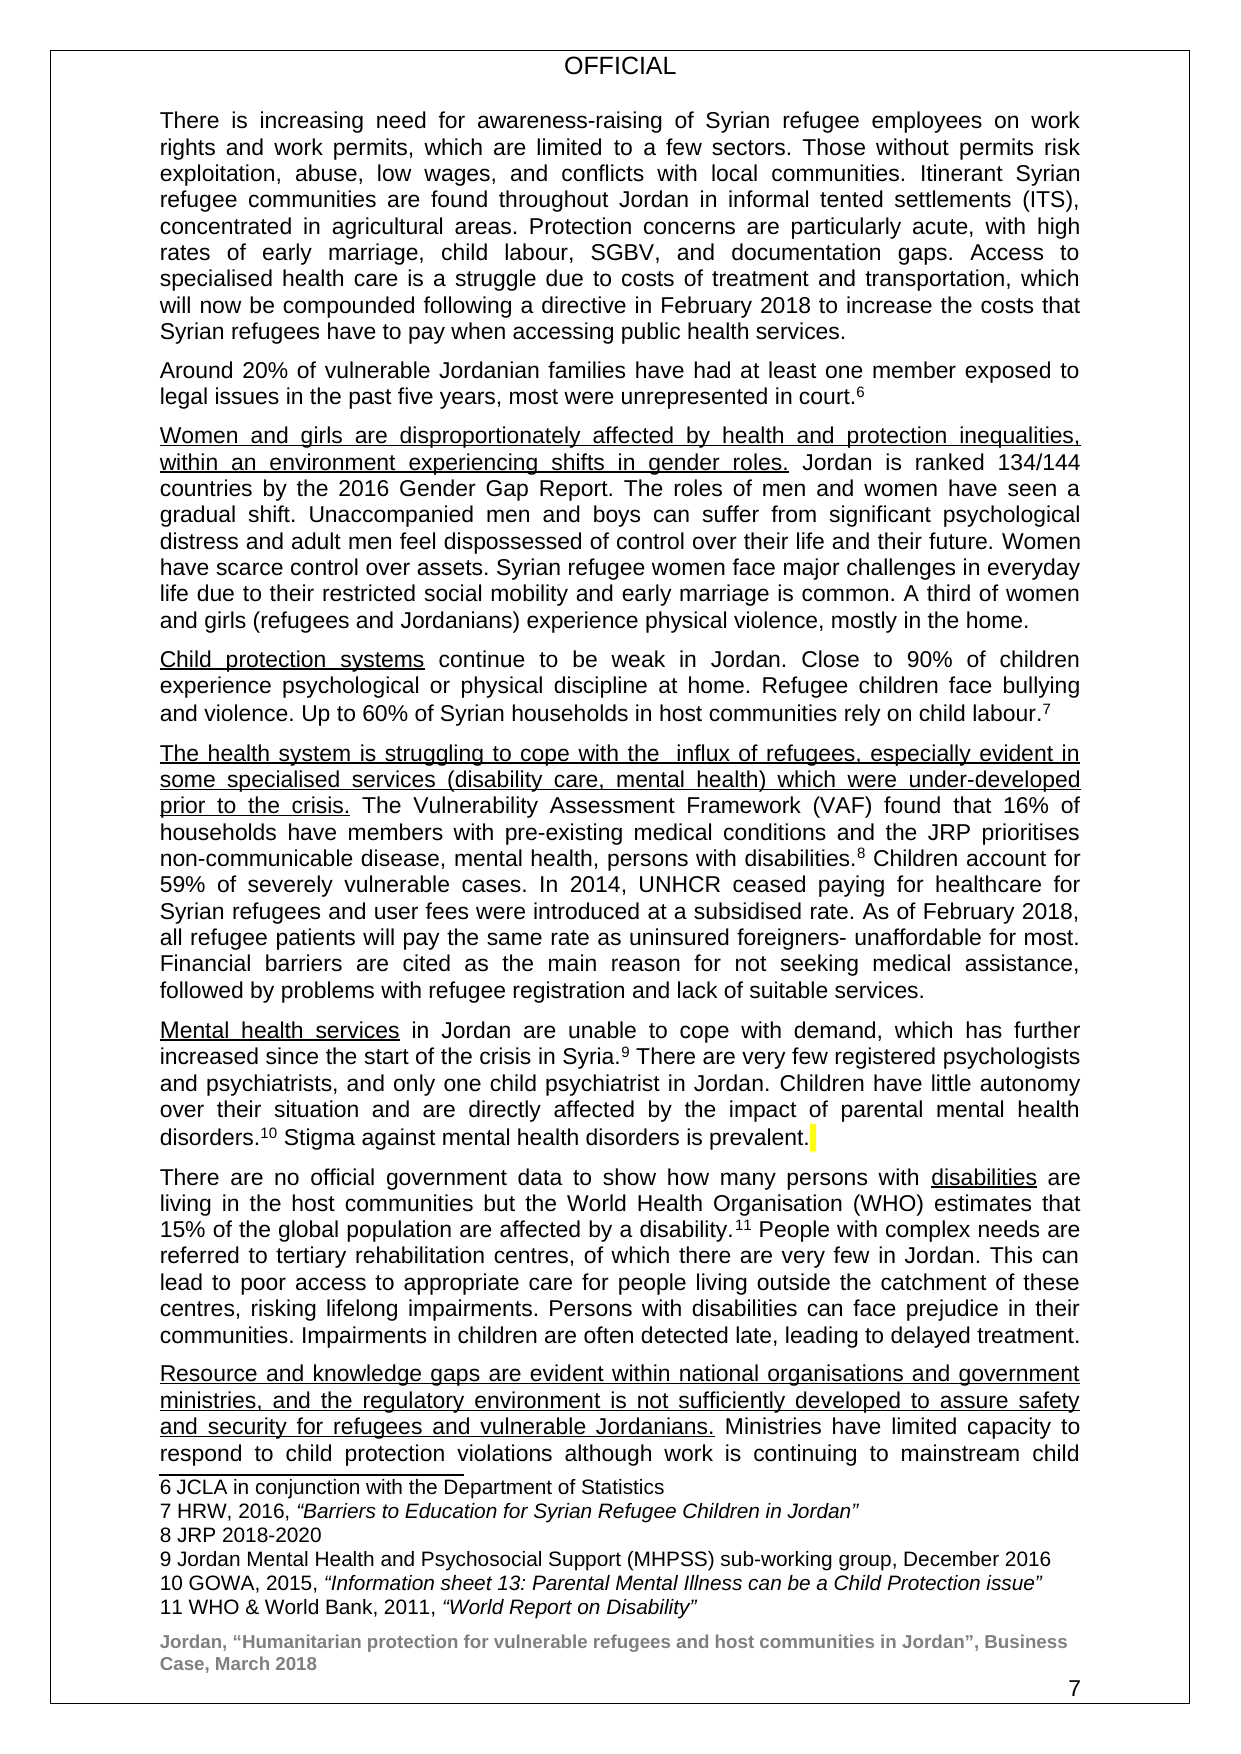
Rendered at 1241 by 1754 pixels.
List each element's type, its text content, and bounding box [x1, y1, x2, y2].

text GOWA, 2015, “Information sheet 13: Parental Mental Illness can be a Child Protection issue” [159, 1571, 1081, 1595]
text The health system is struggling to cope with the influx of refugees, especially evident in some specialised services (disability care, mental health) which were under-developed [159, 739, 1081, 789]
text WHO & World Bank, 2011, “World Report on Disability” [159, 1595, 1081, 1619]
text Resource and knowledge gaps are evident within national organisations and government ministries, and the regulatory environment is not sufficiently developed to assure safety and security for refugees and vulnerable Jordanians. Ministries have limited capacity to respond to child protection violations although work is continuing to mainstream child [159, 1360, 1081, 1466]
text Child protection systems continue to be weak in Jordan. Close to 90% of children experience psychological or physical discipline at home. Refugee children face bullying and violence. Up to 60% of Syrian households in host communities rely on child labour. [159, 646, 1081, 727]
text HRW, 2016, “Barriers to Education for Syrian Refugee Children in Jordan” [159, 1499, 1081, 1523]
text Around 20% of vulnerable Jordanian families have had at least one member exposed to legal issues in the past five years, most were unrepresented in court. [159, 357, 1081, 410]
text JCLA in conjunction with the Department of Statistics [159, 1475, 1081, 1499]
text Mental health services in Jordan are unable to cope with demand, which has further increased since the start of the crisis in Syria. There are very few registered psychologists and psychiatrists, and only one child psychiatrist in Jordan. Children have little autonomy over their situation and are directly affected by the impact of parental mental health disorders. Stigma against mental health disorders is prevalent. [159, 1016, 1081, 1151]
text Women and girls are disproportionately affected by health and protection inequalities, [159, 422, 1081, 445]
text Jordan Mental Health and Psychosocial Support (MHPSS) sub-working group, December 2016 [159, 1547, 1081, 1571]
text There are no official government data to show how many persons with disabilities are living in the host communities but the World Health Organisation (WHO) estimates that 15% of the global population are affected by a disability. People with complex needs are referred to tertiary rehabilitation centres, of which there are very few in Jordan. This can lead to poor access to appropriate care for people living outside the catchment of these centres, risking lifelong impairments. Persons with disabilities can face prejudice in their communities. Impairments in children are often detected late, leading to delayed treatment. [159, 1163, 1081, 1348]
text within an environment experiencing shifts in gender roles. Jordan is ranked 134/144 countries by the 2016 Gender Gap Report. The roles of men and women have seen a gradual shift. Unaccompanied men and boys can suffer from significant psychological distress and adult men feel dispossessed of control over their life and their future. Women have scarce control over assets. Syrian refugee women face major challenges in everyday life due to their restricted social mobility and early marriage is common. A third of women and girls (refugees and Jordanians) experience physical violence, mostly in the home. [159, 446, 1081, 633]
text JRP 2018-2020 [159, 1523, 1081, 1547]
text prior to the crisis. The Vulnerability Assessment Framework (VAF) found that 16% of households have members with pre-existing medical conditions and the JRP prioritises non-communicable disease, mental health, persons with disabilities. Children account for 59% of severely vulnerable cases. In 2014, UNHCR ceased paying for healthcare for Syrian refugees and user fees were introduced at a subsidised rate. As of February 2018, all refugee patients will pay the same rate as uninsured foreigners- unaffordable for most. Financial barriers are cited as the main reason for not seeking medical assistance, followed by problems with refugee registration and lack of suitable services. [159, 790, 1081, 1003]
text There is increasing need for awareness-raising of Syrian refugee employees on work rights and work permits, which are limited to a few sectors. Those without permits risk exploitation, abuse, low wages, and conflicts with local communities. Itinerant Syrian refugee communities are found throughout Jordan in informal tented settlements (ITS), concentrated in agricultural areas. Protection concerns are particularly acute, with high rates of early marriage, child labour, SGBV, and documentation gaps. Access to specialised health care is a struggle due to costs of treatment and transportation, which will now be compounded following a directive in February 2018 to increase the costs that Syrian refugees have to pay when accessing public health services. [159, 107, 1081, 344]
